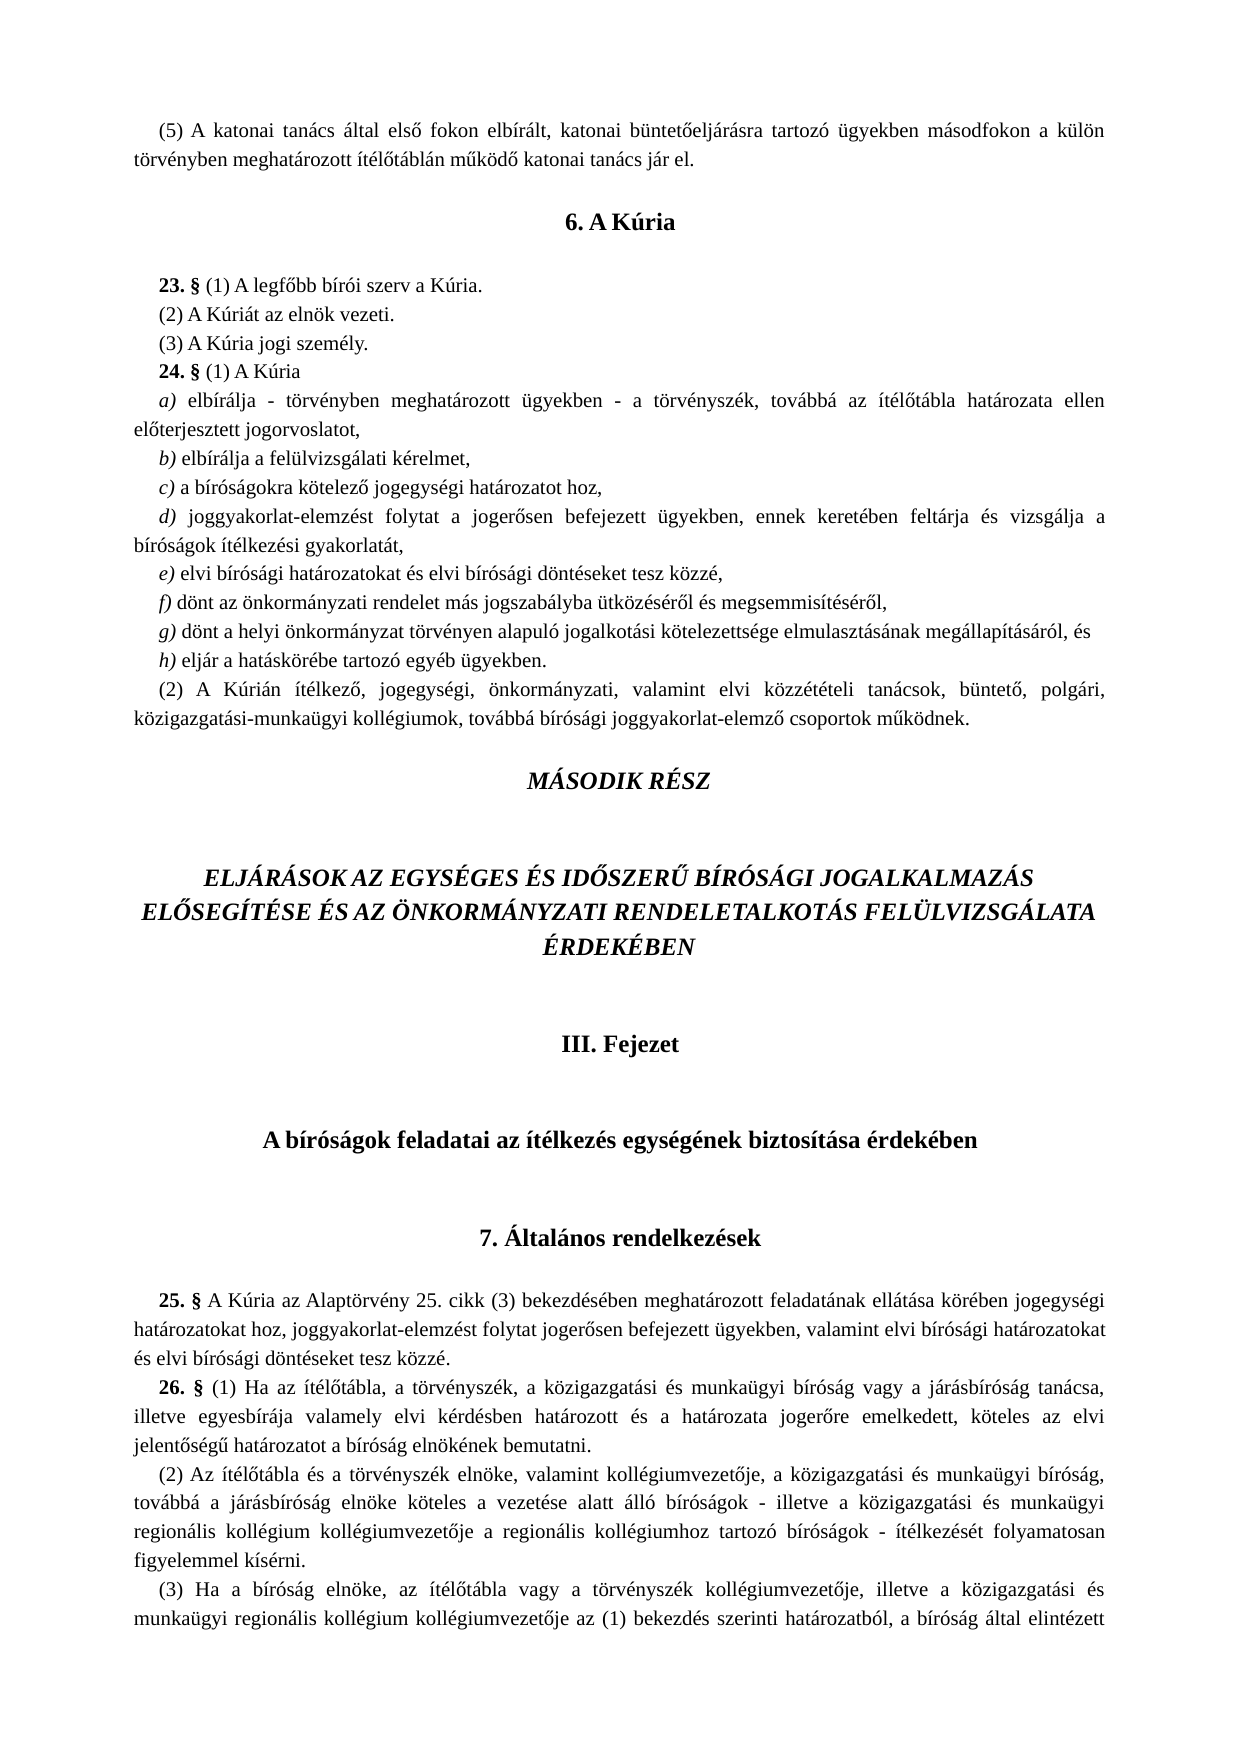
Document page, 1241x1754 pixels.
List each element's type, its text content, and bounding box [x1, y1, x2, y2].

text 26. § (1) Ha az ítélőtábla, a törvényszék, a közigazgatási és munkaügyi bíróság vagy a járásbíróság tanácsa, illetve egyesbírája valamely elvi kérdésben határozott és a határozata jogerőre emelkedett, köteles az elvi jelentőségű határozatot a bíróság elnökének bemutatni. [134, 1375, 1106, 1457]
text h) eljár a hatáskörébe tartozó egyéb ügyekben. [134, 648, 1106, 672]
text (2) A Kúriát az elnök vezeti. [134, 302, 1106, 326]
text c) a bíróságokra kötelező jogegységi határozatot hoz, [134, 475, 1106, 499]
text 25. § A Kúria az Alaptörvény 25. cikk (3) bekezdésében meghatározott feladatának ellátása körében jogegységi határozatokat hoz, joggyakorlat-elemzést folytat jogerősen befejezett ügyekben, valamint elvi bírósági határozatokat és elvi bírósági döntéseket tesz közzé. [134, 1288, 1106, 1370]
text 24. § (1) A Kúria [134, 359, 1106, 383]
text g) dönt a helyi önkormányzat törvényen alapuló jogalkotási kötelezettsége elmulasztásának megállapításáról, és [134, 619, 1106, 643]
text III. Fejezet [134, 1029, 1106, 1057]
text 6. A Kúria [134, 207, 1106, 236]
text 7. Általános rendelkezések [134, 1223, 1106, 1251]
text a) elbírálja - törvényben meghatározott ügyekben - a törvényszék, továbbá az ítélőtábla határozata ellen előterjesztett jogorvoslatot, [134, 388, 1106, 441]
text A bíróságok feladatai az ítélkezés egységének biztosítása érdekében [134, 1126, 1106, 1154]
text b) elbírálja a felülvizsgálati kérelmet, [134, 446, 1106, 470]
text d) joggyakorlat-elemzést folytat a jogerősen befejezett ügyekben, ennek keretében feltárja és vizsgálja a bíróságok ítélkezési gyakorlatát, [134, 504, 1106, 557]
text (3) A Kúria jogi személy. [134, 331, 1106, 354]
text (3) Ha a bíróság elnöke, az ítélőtábla vagy a törvényszék kollégiumvezetője, illetve a közigazgatási és munkaügyi regionális kollégium kollégiumvezetője az (1) bekezdés szerinti határozatból, a bíróság által elintézett [134, 1577, 1106, 1630]
text e) elvi bírósági határozatokat és elvi bírósági döntéseket tesz közzé, [134, 561, 1106, 585]
text MÁSODIK RÉSZ [134, 766, 1106, 794]
text (2) A Kúrián ítélkező, jogegységi, önkormányzati, valamint elvi közzétételi tanácsok, büntető, polgári, közigazgatási-munkaügyi kollégiumok, továbbá bírósági joggyakorlat-elemző csoportok működnek. [134, 677, 1106, 730]
text (5) A katonai tanács által első fokon elbírált, katonai büntetőeljárásra tartozó ügyekben másodfokon a külön törvényben meghatározott ítélőtáblán működő katonai tanács jár el. [134, 118, 1106, 171]
text 23. § (1) A legfőbb bírói szerv a Kúria. [134, 273, 1106, 297]
text (2) Az ítélőtábla és a törvényszék elnöke, valamint kollégiumvezetője, a közigazgatási és munkaügyi bíróság, továbbá a járásbíróság elnöke köteles a vezetése alatt álló bíróságok - illetve a közigazgatási és munkaügyi regionális kollégium kollégiumvezetője a regionális kollégiumhoz tartozó bíróságok - ítélkezését folyamatosan figyelemmel kísérni. [134, 1461, 1106, 1572]
text f) dönt az önkormányzati rendelet más jogszabályba ütközéséről és megsemmisítéséről, [134, 590, 1106, 614]
text ELJÁRÁSOK AZ EGYSÉGES ÉS IDŐSZERŰ BÍRÓSÁGI JOGALKALMAZÁS ELŐSEGÍTÉSE ÉS AZ ÖNKORMÁNYZATI RENDELETALKOTÁS FELÜLVIZSGÁLATA ÉRDEKÉBEN [134, 863, 1106, 960]
